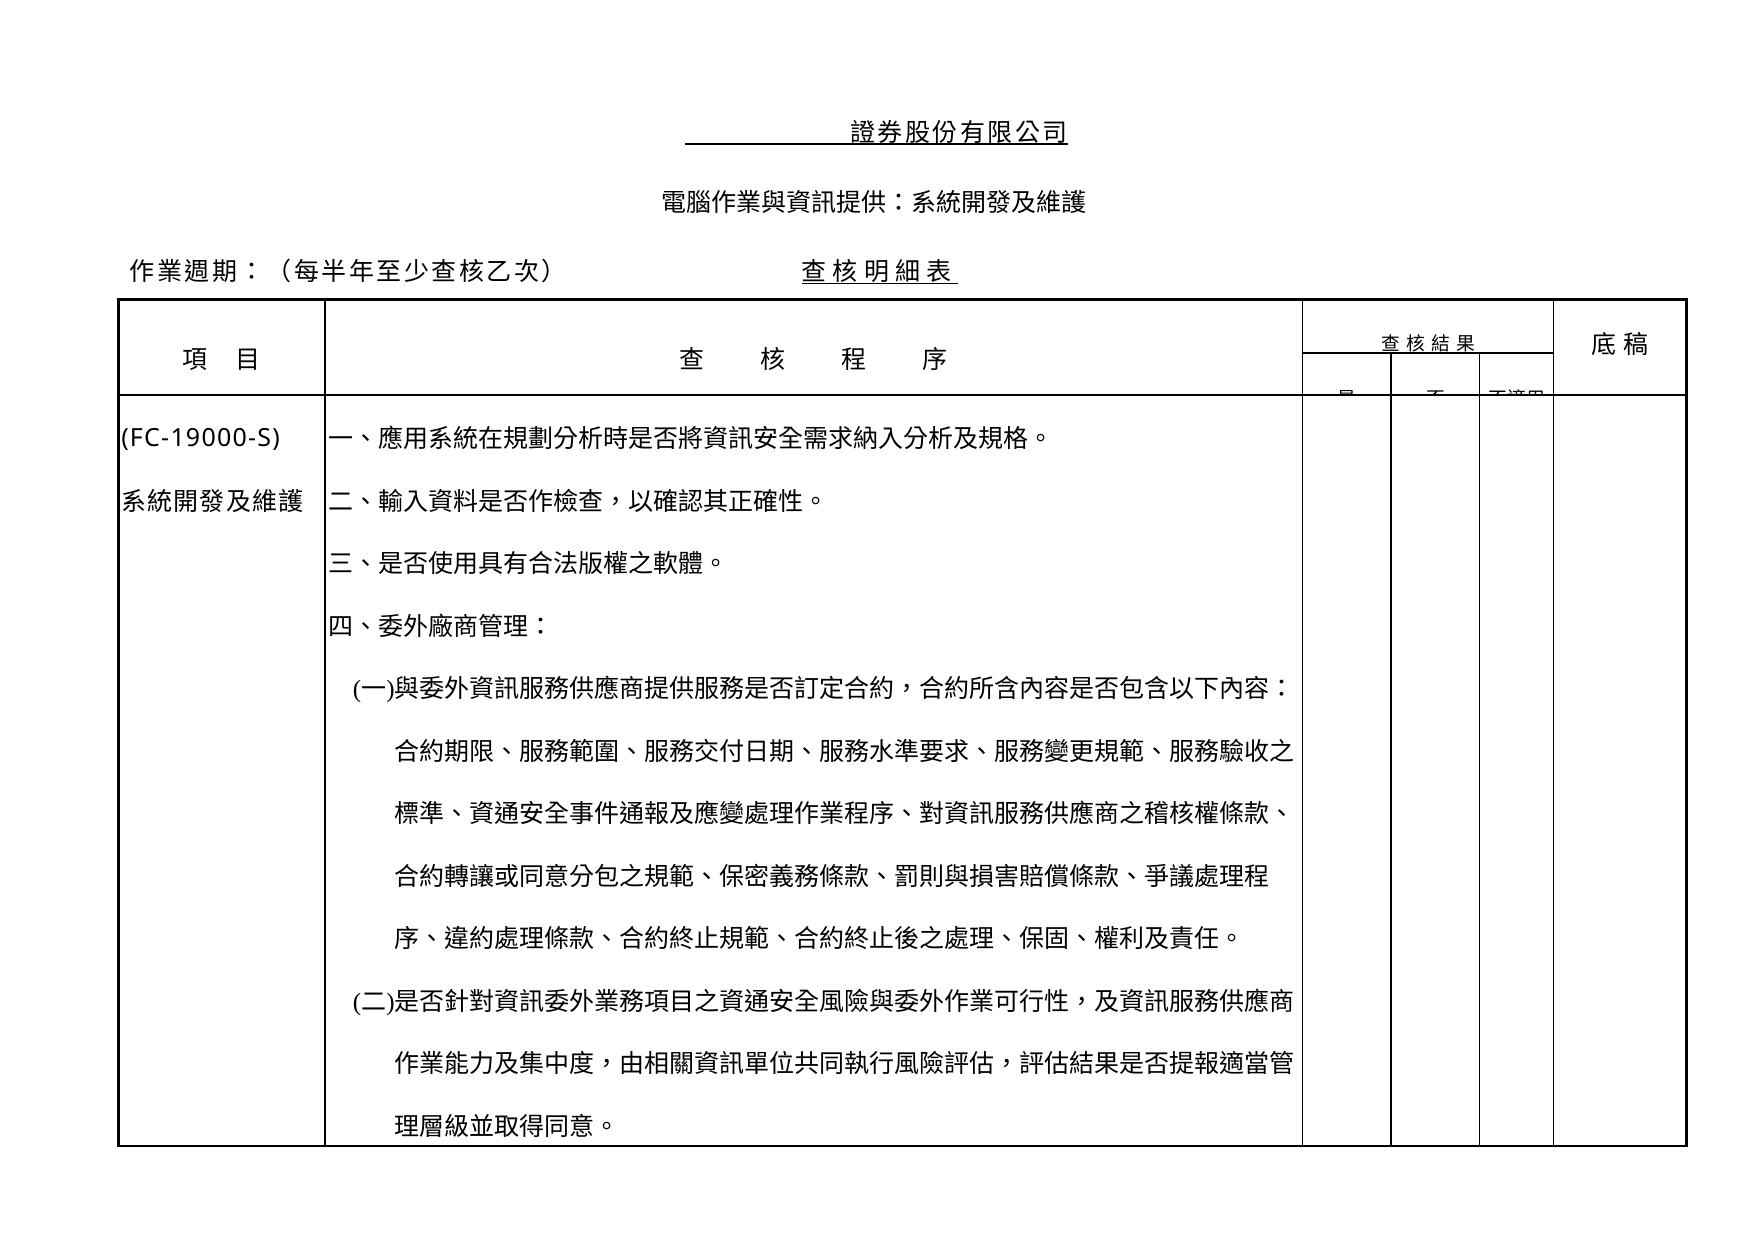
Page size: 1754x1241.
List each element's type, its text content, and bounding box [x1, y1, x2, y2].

table_cell 作業週期：（每半年至少查核乙次） [118, 228, 624, 298]
table_cell 否 [1392, 354, 1479, 394]
table_header 查 核 程 序 [326, 301, 1302, 394]
table_cell 查核明細表 [624, 228, 1129, 298]
table_header 查核結果 [1303, 301, 1553, 352]
table_cell [118, 159, 624, 228]
table_cell [1129, 228, 1635, 298]
table_header 證券股份有限公司 [624, 89, 1129, 158]
table_header 底稿 索引 [1554, 301, 1685, 394]
table_cell [1392, 396, 1479, 1145]
table_cell 電腦作業與資訊提供：系統開發及維護 [624, 159, 1129, 228]
table_cell 不適用 [1480, 354, 1553, 394]
table_header 項 目 [120, 301, 324, 394]
table_cell [1129, 159, 1635, 228]
table_cell (FC-19000-S) 系統開發及維護 [120, 396, 324, 1145]
table_cell [1480, 396, 1553, 1145]
table_header [1129, 89, 1635, 158]
table_cell 一、應用系統在規劃分析時是否將資訊安全需求納入分析及規格。 二、輸入資料是否作檢查，以確認其正確性。 三、是否使用具有合法版權之軟體。 四、委外廠商管理： (一)與委外資訊服務供應商提供服務是否訂定合約，合約所含內容是否包含以下內容：合約期限、服務範圍、服務交付日期、服務水準要求、服務變更規範、服務驗收之標準、資通安全事件通報及應變處理作業程序、對資訊服務供應商之稽核權條款、合約轉讓或同意分包之規範、保密義務條款、罰則與損害賠償條款、爭議處理程序、違約處理條款、合約終止規範、合約終止後之處理、保固、權利及責任。 (二)是否針對資訊委外業務項目之資通安全風險與委外作業可行性，及資訊服務供應商作業能力及集中度，由相關資訊單位共同執行風險評估，評估結果是否提報適當管理層級並取得同意。 [326, 396, 1302, 1145]
table_cell [1554, 396, 1685, 1145]
table_header [118, 89, 624, 158]
table_cell 是 [1303, 354, 1390, 394]
table_cell [1303, 396, 1390, 1145]
